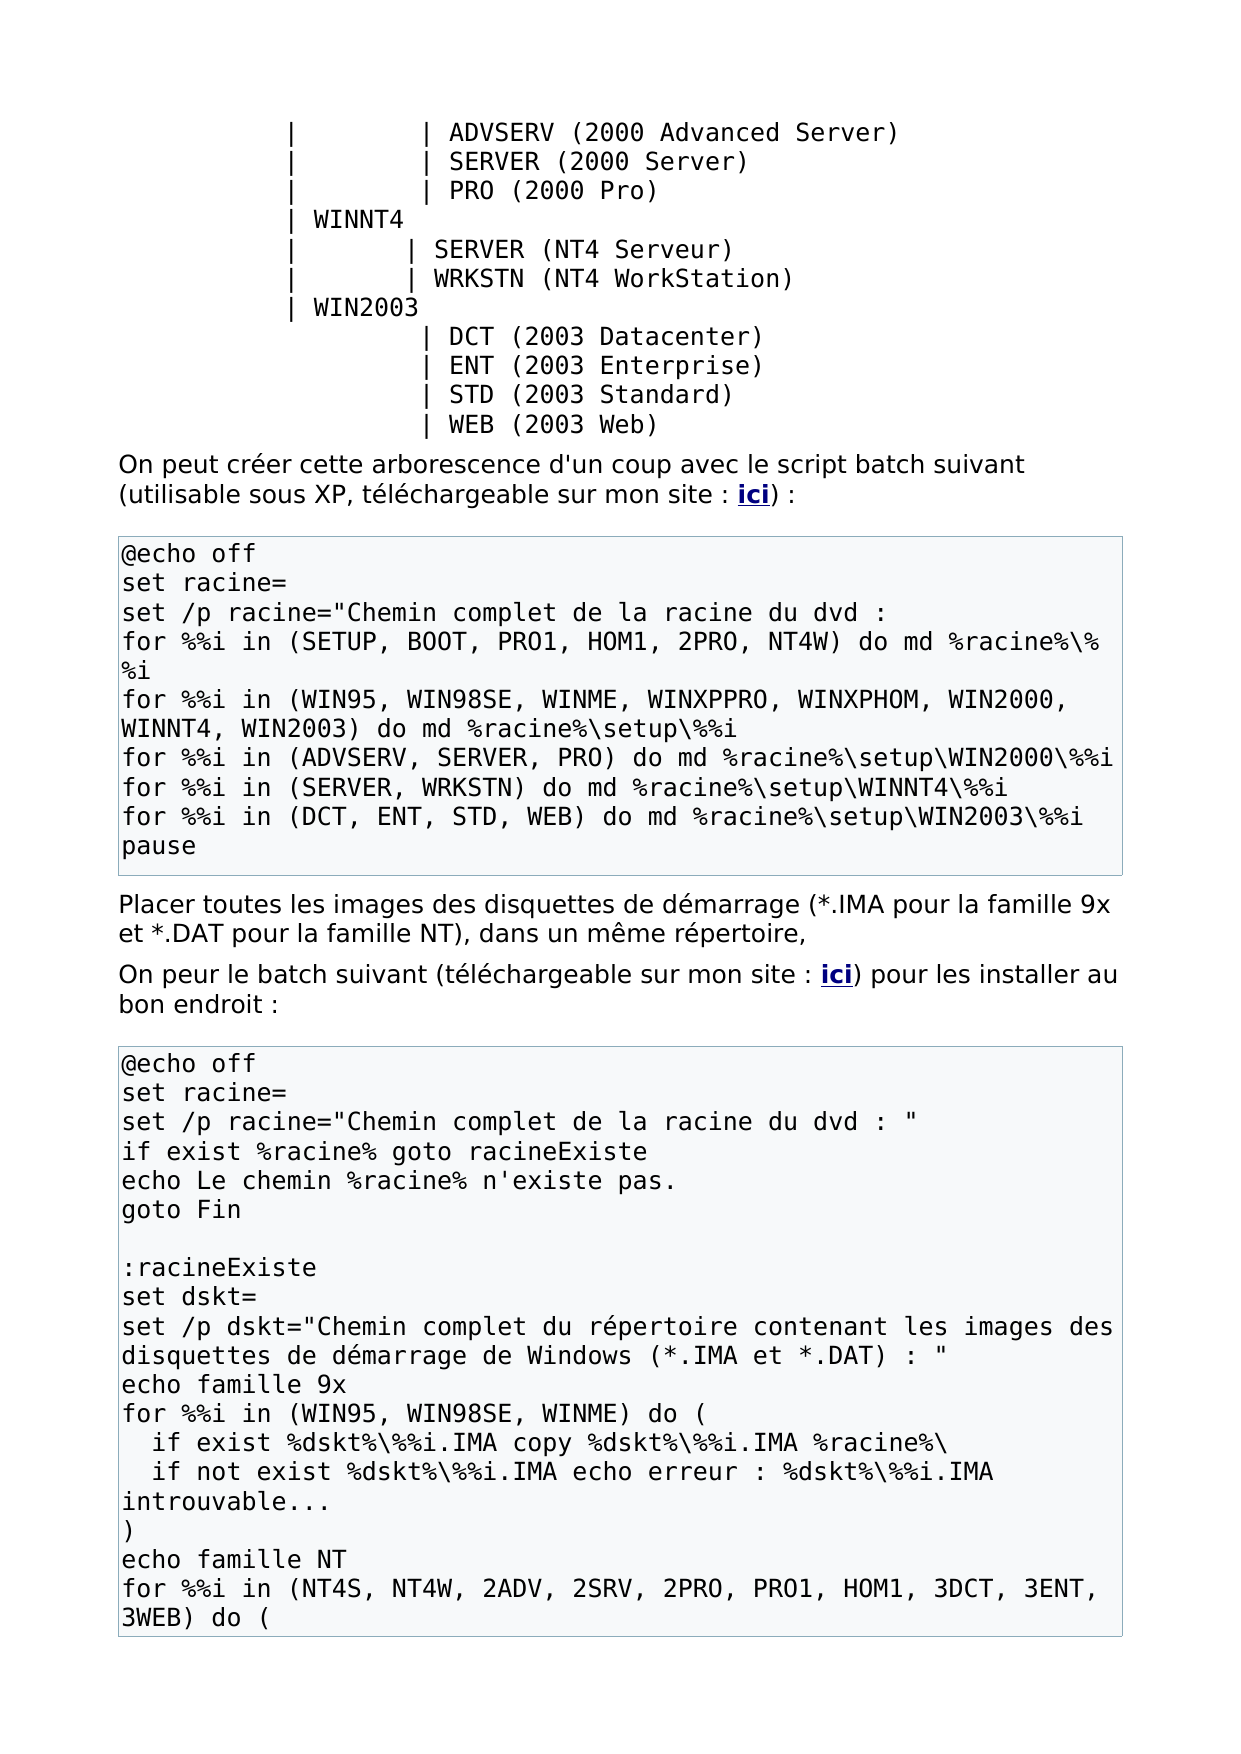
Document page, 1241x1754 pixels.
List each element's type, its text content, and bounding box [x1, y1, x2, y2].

text | | ADVSERV (2000 Advanced Server) | | SERVER (2000 Server) | | PRO (2000 Pro) | WINNT4 | | SERVER (NT4 Serveur) | | WRKSTN (NT4 WorkStation) | WIN2003 | DCT (2003 Datacenter) | ENT (2003 Enterprise) | STD (2003 Standard) | WEB (2003 Web) [118, 118, 1122, 439]
text Placer toutes les images des disquettes de démarrage (*.IMA pour la famille 9x et *.DAT pour la famille NT), dans un même répertoire, [118, 890, 1122, 948]
text On peut créer cette arborescence d'un coup avec le script batch suivant (utilisable sous XP, téléchargeable sur mon site : ici) : [118, 451, 1122, 509]
table_header @echo off set racine= set /p racine="Chemin complet de la racine du dvd : " if exist %racine% goto racineExiste echo Le chemin %racine% n'existe pas. goto Fin :racineExiste set dskt= set /p dskt="Chemin complet du répertoire contenant les images des disquettes de démarrage de Windows (*.IMA et *.DAT) : " echo famille 9x for %%i in (WIN95, WIN98SE, WINME) do ( if exist %dskt%\%%i.IMA copy %dskt%\%%i.IMA %racine%\ if not exist %dskt%\%%i.IMA echo erreur : %dskt%\%%i.IMA introuvable... ) echo famille NT for %%i in (NT4S, NT4W, 2ADV, 2SRV, 2PRO, PRO1, HOM1, 3DCT, 3ENT, 3WEB) do ( [119, 1047, 1122, 1636]
text On peur le batch suivant (téléchargeable sur mon site : ici) pour les installer au bon endroit : [118, 961, 1122, 1019]
table_header @echo off set racine= set /p racine="Chemin complet de la racine du dvd : for %%i in (SETUP, BOOT, PRO1, HOM1, 2PRO, NT4W) do md %racine%\%%i for %%i in (WIN95, WIN98SE, WINME, WINXPPRO, WINXPHOM, WIN2000, WINNT4, WIN2003) do md %racine%\setup\%%i for %%i in (ADVSERV, SERVER, PRO) do md %racine%\setup\WIN2000\%%i for %%i in (SERVER, WRKSTN) do md %racine%\setup\WINNT4\%%i for %%i in (DCT, ENT, STD, WEB) do md %racine%\setup\WIN2003\%%i pause [119, 537, 1122, 875]
